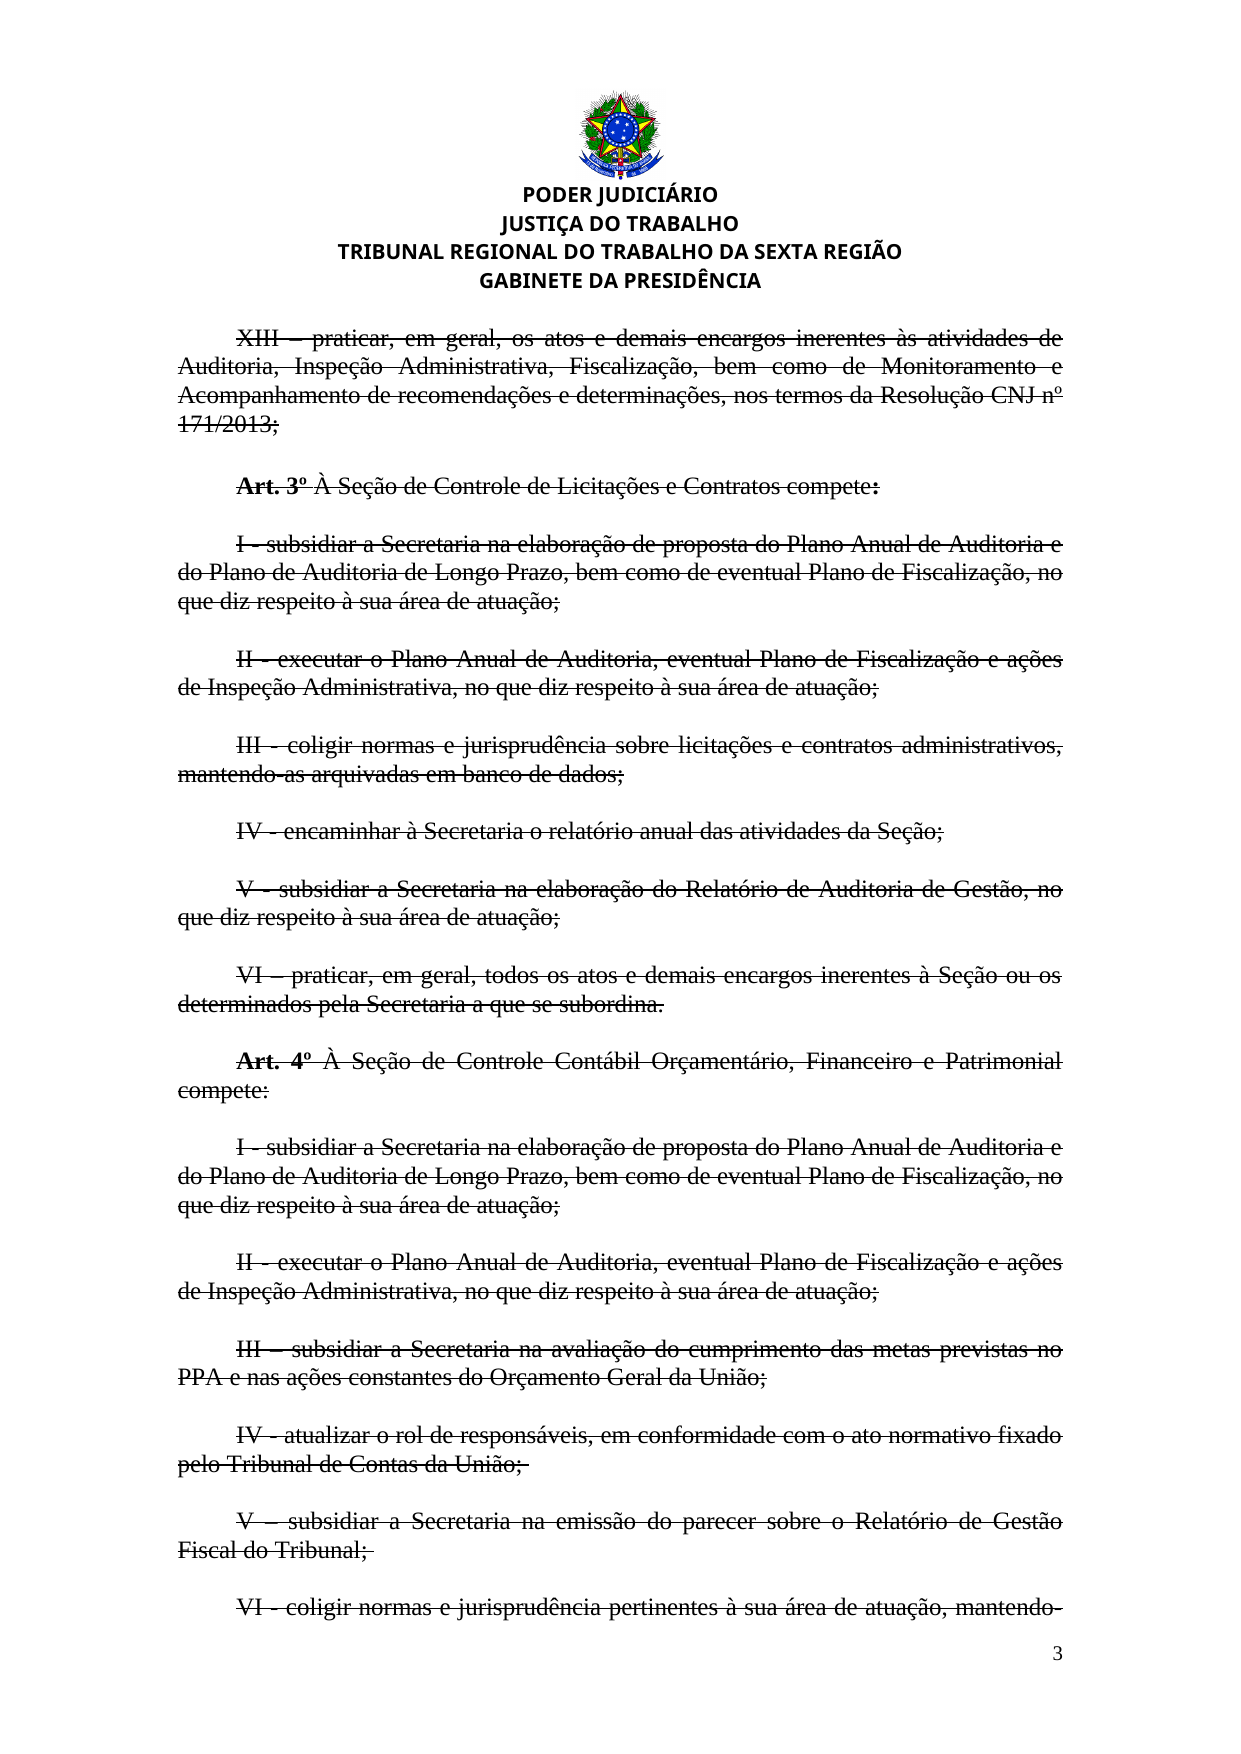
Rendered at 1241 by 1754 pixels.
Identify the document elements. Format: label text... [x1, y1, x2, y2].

text I - subsidiar a Secretaria na elaboração de proposta do Plano Anual de Auditoria e do Plano de Auditoria de Longo Prazo, bem como de eventual Plano de Fiscalização, no que diz respeito à sua área de atuação; [177, 1178, 1063, 1219]
text VI – praticar, em geral, todos os atos e demais encargos inerentes à Seção ou os determinados pela Secretaria a que se subordina. [177, 960, 1063, 1017]
text V – subsidiar a Secretaria na emissão do parecer sobre o Relatório de Gestão Fiscal do Tribunal; [177, 1506, 1063, 1564]
text Art. 3º À Seção de Controle de Licitações e Contratos compete: [177, 471, 1063, 500]
text VI - coligir normas e jurisprudência pertinentes à sua área de atuação, mantendo- [177, 1592, 1063, 1621]
text III - coligir normas e jurisprudência sobre licitações e contratos administrativos, mantendo-as arquivadas em banco de dados; [177, 730, 1063, 787]
text II - executar o Plano Anual de Auditoria, eventual Plano de Fiscalização e ações de Inspeção Administrativa, no que diz respeito à sua área de atuação; [177, 1247, 1063, 1305]
text I - subsidiar a Secretaria na elaboração de proposta do Plano Anual de Auditoria e do Plano de Auditoria de Longo Prazo, bem como de eventual Plano de Fiscalização, no que diz respeito à sua área de atuação; [177, 574, 1063, 615]
text IV - encaminhar à Secretaria o relatório anual das atividades da Seção; [177, 816, 1063, 845]
subtitle XIII – praticar, em geral, os atos e demais encargos inerentes às atividades de Auditoria, Inspeção Administrativa, Fiscalização, bem como de Monitoramento e Acompanhamento de recomendações e determinações, nos termos da Resolução CNJ nº 171/2013; [177, 368, 1063, 396]
text II - executar o Plano Anual de Auditoria, eventual Plano de Fiscalização e ações de Inspeção Administrativa, no que diz respeito à sua área de atuação; [177, 644, 1063, 701]
text Art. 4º À Seção de Controle Contábil Orçamentário, Financeiro e Patrimonial compete: [177, 1046, 1063, 1104]
subtitle XIII – praticar, em geral, os atos e demais encargos inerentes às atividades de Auditoria, Inspeção Administrativa, Fiscalização, bem como de Monitoramento e Acompanhamento de recomendações e determinações, nos termos da Resolução CNJ nº 171/2013; [177, 397, 1063, 438]
subtitle XIII – praticar, em geral, os atos e demais encargos inerentes às atividades de Auditoria, Inspeção Administrativa, Fiscalização, bem como de Monitoramento e Acompanhamento de recomendações e determinações, nos termos da Resolução CNJ nº 171/2013; [177, 323, 1063, 367]
text I - subsidiar a Secretaria na elaboração de proposta do Plano Anual de Auditoria e do Plano de Auditoria de Longo Prazo, bem como de eventual Plano de Fiscalização, no que diz respeito à sua área de atuação; [177, 529, 1063, 573]
text I - subsidiar a Secretaria na elaboração de proposta do Plano Anual de Auditoria e do Plano de Auditoria de Longo Prazo, bem como de eventual Plano de Fiscalização, no que diz respeito à sua área de atuação; [177, 1132, 1063, 1177]
text V - subsidiar a Secretaria na elaboração do Relatório de Auditoria de Gestão, no que diz respeito à sua área de atuação; [177, 874, 1063, 931]
text III – subsidiar a Secretaria na avaliação do cumprimento das metas previstas no PPA e nas ações constantes do Orçamento Geral da União; [177, 1334, 1063, 1391]
text IV - atualizar o rol de responsáveis, em conformidade com o ato normativo fixado pelo Tribunal de Contas da União; [177, 1420, 1063, 1477]
picture [574, 88, 666, 181]
